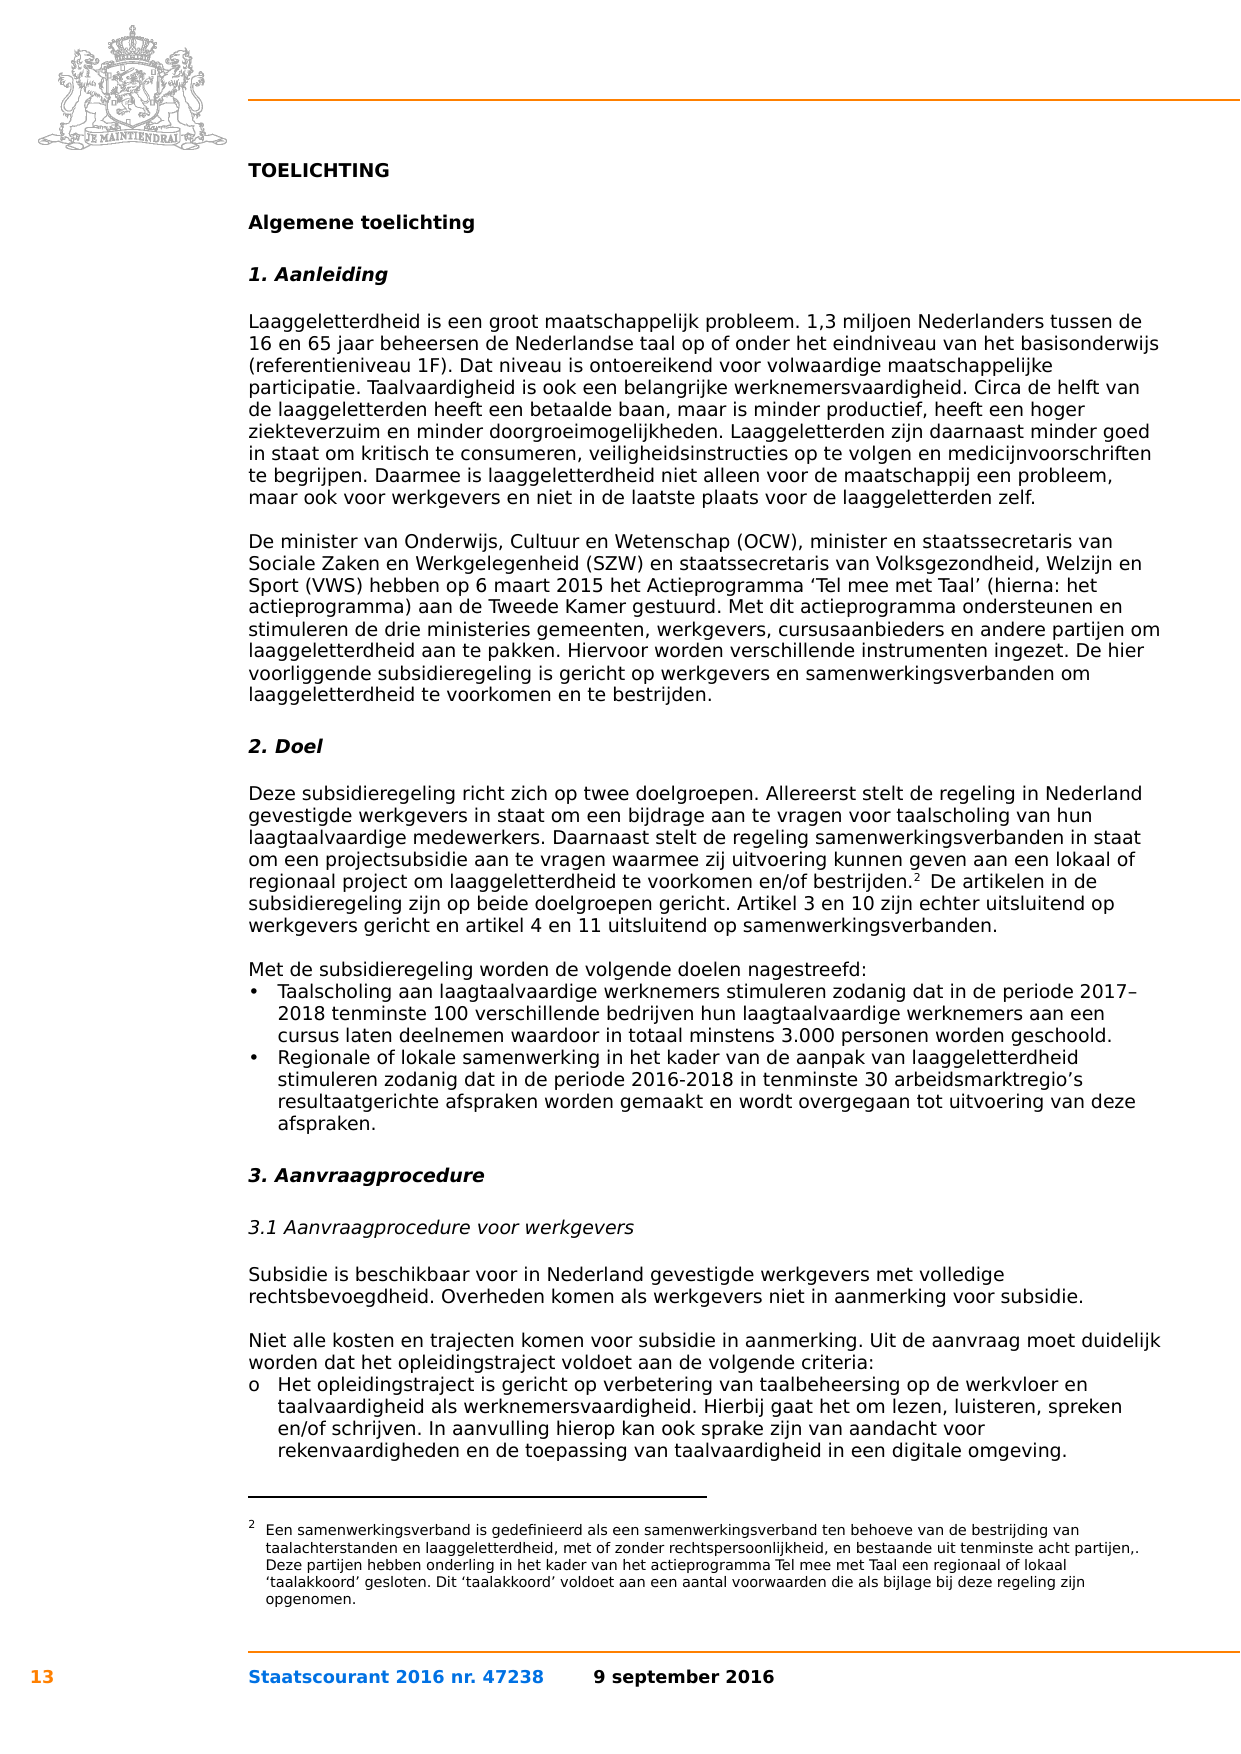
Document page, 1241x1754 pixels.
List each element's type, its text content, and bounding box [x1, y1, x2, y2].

text Laaggeletterdheid is een groot maatschappelijk probleem. 1,3 miljoen Nederlanders tussen de 16 en 65 jaar beheersen de Nederlandse taal op of onder het eindniveau van het basisonderwijs (referentieniveau 1F). Dat niveau is ontoereikend voor volwaardige maatschappelijke participatie. Taalvaardigheid is ook een belangrijke werknemersvaardigheid. Circa de helft van de laaggeletterden heeft een betaalde baan, maar is minder productief, heeft een hoger ziekteverzuim en minder doorgroeimogelijkheden. Laaggeletterden zijn daarnaast minder goed in staat om kritisch te consumeren, veiligheidsinstructies op te volgen en medicijnvoorschriften te begrijpen. Daarmee is laaggeletterdheid niet alleen voor de maatschappij een probleem, maar ook voor werkgevers en niet in de laatste plaats voor de laaggeletterden zelf. [248, 311, 1163, 509]
text Een samenwerkingsverband is gedefinieerd als een samenwerkingsverband ten behoeve van de bestrijding van taalachterstanden en laaggeletterdheid, met of zonder rechtspersoonlijkheid, en bestaande uit tenminste acht partijen,. Deze partijen hebben onderling in het kader van het actieprogramma Tel mee met Taal een regionaal of lokaal ‘taalakkoord’ gesloten. Dit ‘taalakkoord’ voldoet aan een aantal voorwaarden die als bijlage bij deze regeling zijn opgenomen. [248, 1518, 1163, 1608]
subtitle TOELICHTING [248, 160, 1163, 182]
subtitle Algemene toelichting [248, 212, 1163, 234]
subtitle 3. Aanvraagprocedure [248, 1165, 1163, 1187]
text Deze subsidieregeling richt zich op twee doelgroepen. Allereerst stelt de regeling in Nederland gevestigde werkgevers in staat om een bijdrage aan te vragen voor taalscholing van hun laagtaalvaardige medewerkers. Daarnaast stelt de regeling samenwerkingsverbanden in staat om een projectsubsidie aan te vragen waarmee zij uitvoering kunnen geven aan een lokaal of regionaal project om laaggeletterdheid te voorkomen en/of bestrijden. De artikelen in de subsidieregeling zijn op beide doelgroepen gericht. Artikel 3 en 10 zijn echter uitsluitend op werkgevers gericht en artikel 4 en 11 uitsluitend op samenwerkingsverbanden. [248, 783, 1163, 937]
text • Taalscholing aan laagtaalvaardige werknemers stimuleren zodanig dat in de periode 2017–2018 tenminste 100 verschillende bedrijven hun laagtaalvaardige werknemers aan een cursus laten deelnemen waardoor in totaal minstens 3.000 personen worden geschoold. [248, 981, 1163, 1047]
text Met de subsidieregeling worden de volgende doelen nagestreefd: [248, 959, 1163, 981]
text Niet alle kosten en trajecten komen voor subsidie in aanmerking. Uit de aanvraag moet duidelijk worden dat het opleidingstraject voldoet aan de volgende criteria: [248, 1330, 1163, 1374]
picture [38, 25, 227, 150]
text • Regionale of lokale samenwerking in het kader van de aanpak van laaggeletterdheid stimuleren zodanig dat in de periode 2016-2018 in tenminste 30 arbeidsmarktregio’s resultaatgerichte afspraken worden gemaakt en wordt overgegaan tot uitvoering van deze afspraken. [248, 1047, 1163, 1135]
subtitle 3.1 Aanvraagprocedure voor werkgevers [248, 1217, 1163, 1239]
text o Het opleidingstraject is gericht op verbetering van taalbeheersing op de werkvloer en taalvaardigheid als werknemersvaardigheid. Hierbij gaat het om lezen, luisteren, spreken en/of schrijven. In aanvulling hierop kan ook sprake zijn van aandacht voor rekenvaardigheden en de toepassing van taalvaardigheid in een digitale omgeving. [248, 1374, 1163, 1462]
subtitle 2. Doel [248, 736, 1163, 758]
text De minister van Onderwijs, Cultuur en Wetenschap (OCW), minister en staatssecretaris van Sociale Zaken en Werkgelegenheid (SZW) en staatssecretaris van Volksgezondheid, Welzijn en Sport (VWS) hebben op 6 maart 2015 het Actieprogramma ‘Tel mee met Taal’ (hierna: het actieprogramma) aan de Tweede Kamer gestuurd. Met dit actieprogramma ondersteunen en stimuleren de drie ministeries gemeenten, werkgevers, cursusaanbieders en andere partijen om laaggeletterdheid aan te pakken. Hiervoor worden verschillende instrumenten ingezet. De hier voorliggende subsidieregeling is gericht op werkgevers en samenwerkingsverbanden om laaggeletterdheid te voorkomen en te bestrijden. [248, 531, 1163, 706]
subtitle 1. Aanleiding [248, 264, 1163, 286]
text Subsidie is beschikbaar voor in Nederland gevestigde werkgevers met volledige rechtsbevoegdheid. Overheden komen als werkgevers niet in aanmerking voor subsidie. [248, 1264, 1163, 1308]
